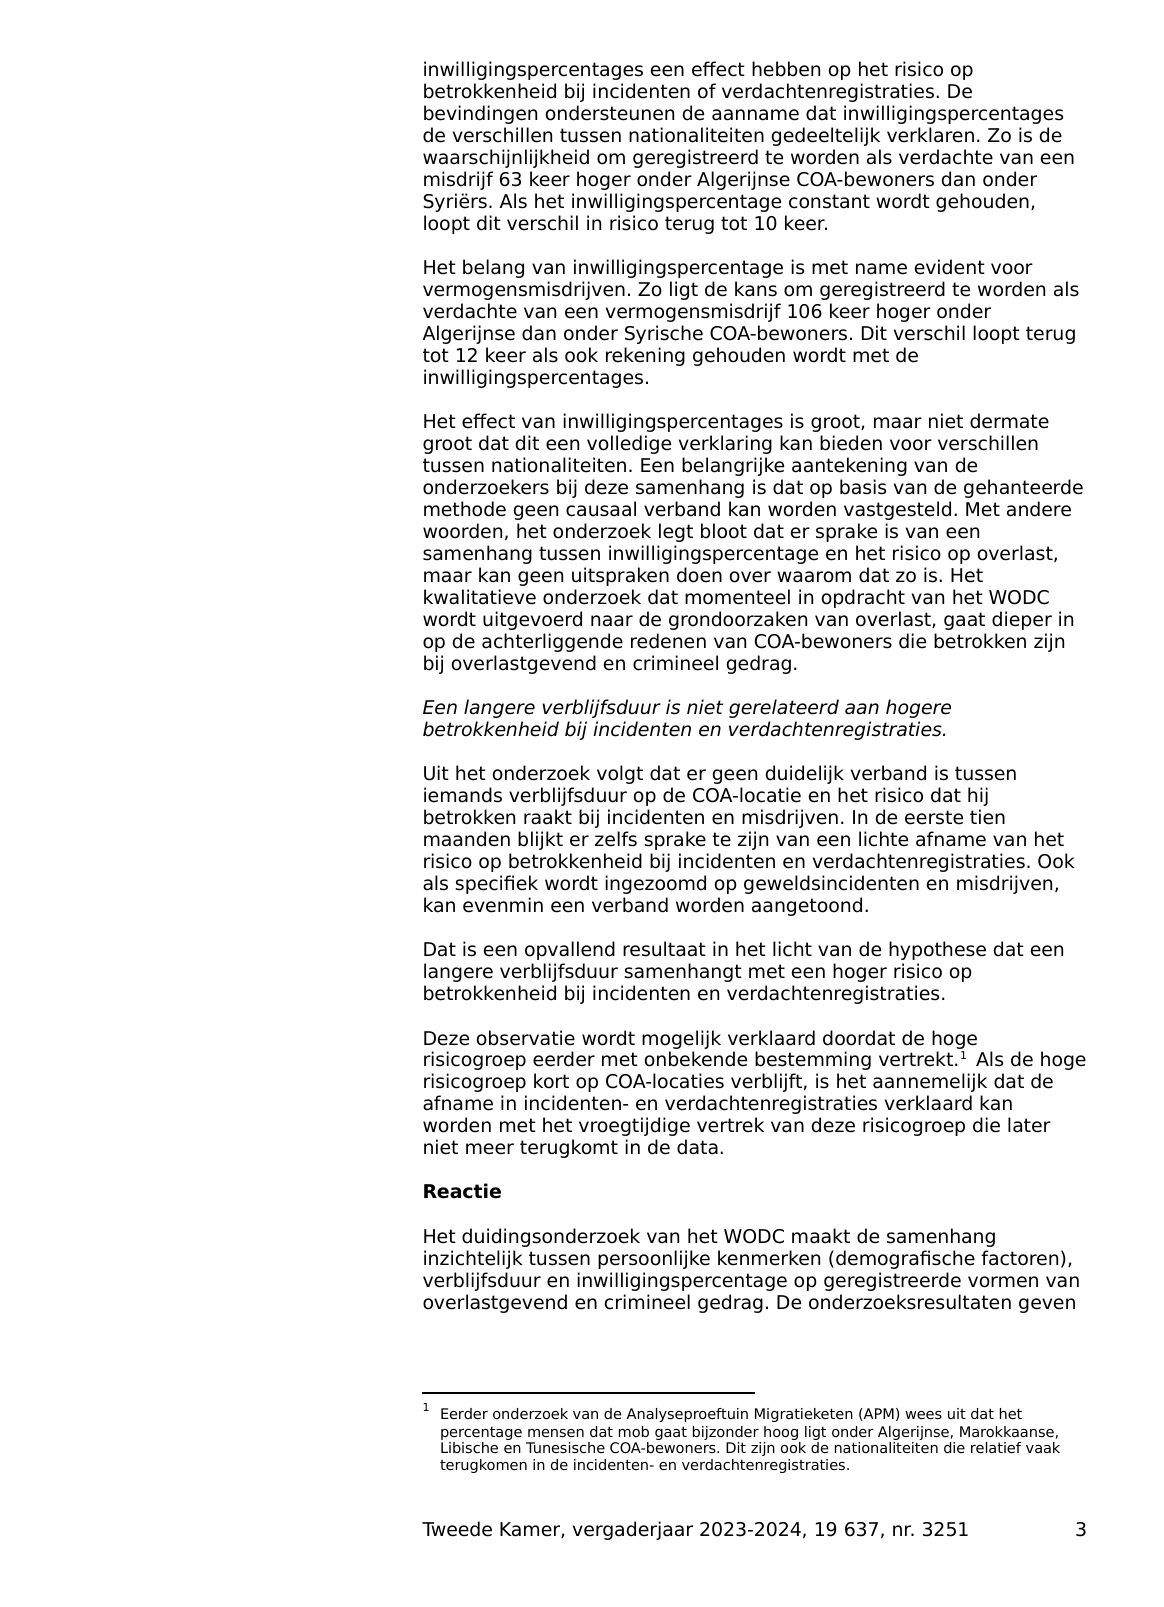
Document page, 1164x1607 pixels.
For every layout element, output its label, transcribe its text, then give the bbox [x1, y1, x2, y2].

text Uit het onderzoek volgt dat er geen duidelijk verband is tussen iemands verblijfsduur op de COA-locatie en het risico dat hij betrokken raakt bij incidenten en misdrijven. In de eerste tien maanden blijkt er zelfs sprake te zijn van een lichte afname van het risico op betrokkenheid bij incidenten en verdachtenregistraties. Ook als specifiek wordt ingezoomd op geweldsincidenten en misdrijven, kan evenmin een verband worden aangetoond. [422, 763, 1087, 917]
text Eerder onderzoek van de Analyseproeftuin Migratieketen (APM) wees uit dat het percentage mensen dat mob gaat bijzonder hoog ligt onder Algerijnse, Marokkaanse, Libische en Tunesische COA-bewoners. Dit zijn ook de nationaliteiten die relatief vaak terugkomen in de incidenten- en verdachtenregistraties. [422, 1402, 1087, 1474]
subtitle Een langere verblijfsduur is niet gerelateerd aan hogere betrokkenheid bij incidenten en verdachtenregistraties. [422, 697, 1087, 741]
text Deze observatie wordt mogelijk verklaard doordat de hoge risicogroep eerder met onbekende bestemming vertrekt. Als de hoge risicogroep kort op COA-locaties verblijft, is het aannemelijk dat de afname in incidenten- en verdachtenregistraties verklaard kan worden met het vroegtijdige vertrek van deze risicogroep die later niet meer terugkomt in de data. [422, 1027, 1087, 1159]
text Dat is een opvallend resultaat in het licht van de hypothese dat een langere verblijfsduur samenhangt met een hoger risico op betrokkenheid bij incidenten en verdachtenregistraties. [422, 939, 1087, 1005]
text Het duidingsonderzoek van het WODC maakt de samenhang inzichtelijk tussen persoonlijke kenmerken (demografische factoren), verblijfsduur en inwilligingspercentage op geregistreerde vormen van overlastgevend en crimineel gedrag. De onderzoeksresultaten geven [422, 1226, 1087, 1313]
text inwilligingspercentages een effect hebben op het risico op betrokkenheid bij incidenten of verdachtenregistraties. De bevindingen ondersteunen de aanname dat inwilligingspercentages de verschillen tussen nationaliteiten gedeeltelijk verklaren. Zo is de waarschijnlijkheid om geregistreerd te worden als verdachte van een misdrijf 63 keer hoger onder Algerijnse COA-bewoners dan onder Syriërs. Als het inwilligingspercentage constant wordt gehouden, loopt dit verschil in risico terug tot 10 keer. [422, 59, 1087, 235]
text Het effect van inwilligingspercentages is groot, maar niet dermate groot dat dit een volledige verklaring kan bieden voor verschillen tussen nationaliteiten. Een belangrijke aantekening van de onderzoekers bij deze samenhang is dat op basis van de gehanteerde methode geen causaal verband kan worden vastgesteld. Met andere woorden, het onderzoek legt bloot dat er sprake is van een samenhang tussen inwilligingspercentage en het risico op overlast, maar kan geen uitspraken doen over waarom dat zo is. Het kwalitatieve onderzoek dat momenteel in opdracht van het WODC wordt uitgevoerd naar de grondoorzaken van overlast, gaat dieper in op de achterliggende redenen van COA-bewoners die betrokken zijn bij overlastgevend en crimineel gedrag. [422, 411, 1087, 675]
text Het belang van inwilligingspercentage is met name evident voor vermogensmisdrijven. Zo ligt de kans om geregistreerd te worden als verdachte van een vermogensmisdrijf 106 keer hoger onder Algerijnse dan onder Syrische COA-bewoners. Dit verschil loopt terug tot 12 keer als ook rekening gehouden wordt met de inwilligingspercentages. [422, 257, 1087, 389]
subtitle Reactie [422, 1181, 1087, 1203]
